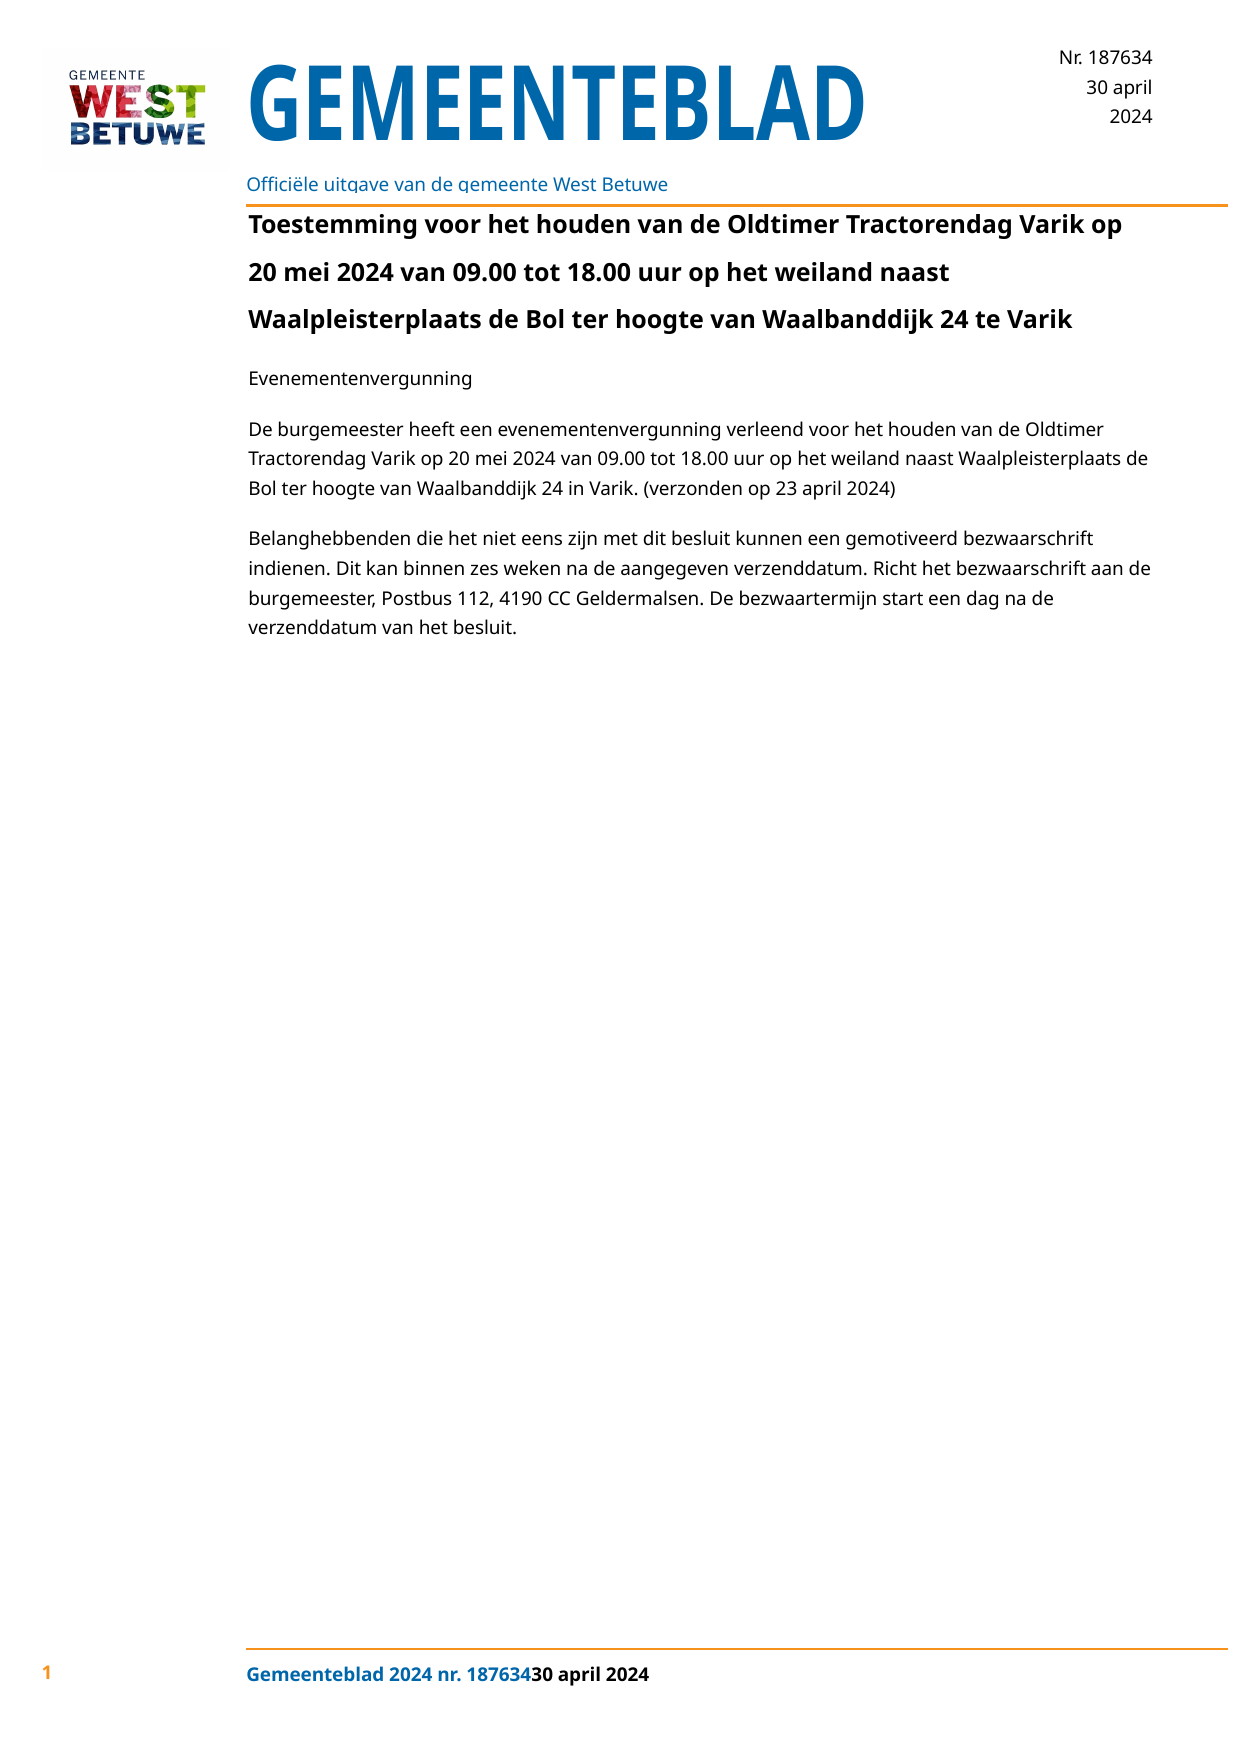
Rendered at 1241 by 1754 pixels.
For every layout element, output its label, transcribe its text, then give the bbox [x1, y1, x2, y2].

text Evenementenvergunning [248, 366, 1152, 391]
text Toestemming voor het houden van de Oldtimer Tractorendag Varik op 20 mei 2024 van 09.00 tot 18.00 uur op het weiland naast Waalpleisterplaats de Bol ter hoogte van Waalbanddijk 24 te Varik [248, 207, 1152, 336]
text De burgemeester heeft een evenementenvergunning verleend voor het houden van de Oldtimer Tractorendag Varik op 20 mei 2024 van 09.00 tot 18.00 uur op het weiland naast Waalpleisterplaats de Bol ter hoogte van Waalbanddijk 24 in Varik. (verzonden op 23 april 2024) [248, 416, 1152, 501]
picture [41, 47, 231, 172]
text Belanghebbenden die het niet eens zijn met dit besluit kunnen een gemotiveerd bezwaarschrift indienen. Dit kan binnen zes weken na de aangegeven verzenddatum. Richt het bezwaarschrift aan de burgemeester, Postbus 112, 4190 CC Geldermalsen. De bezwaartermijn start een dag na de verzenddatum van het besluit. [248, 526, 1152, 640]
